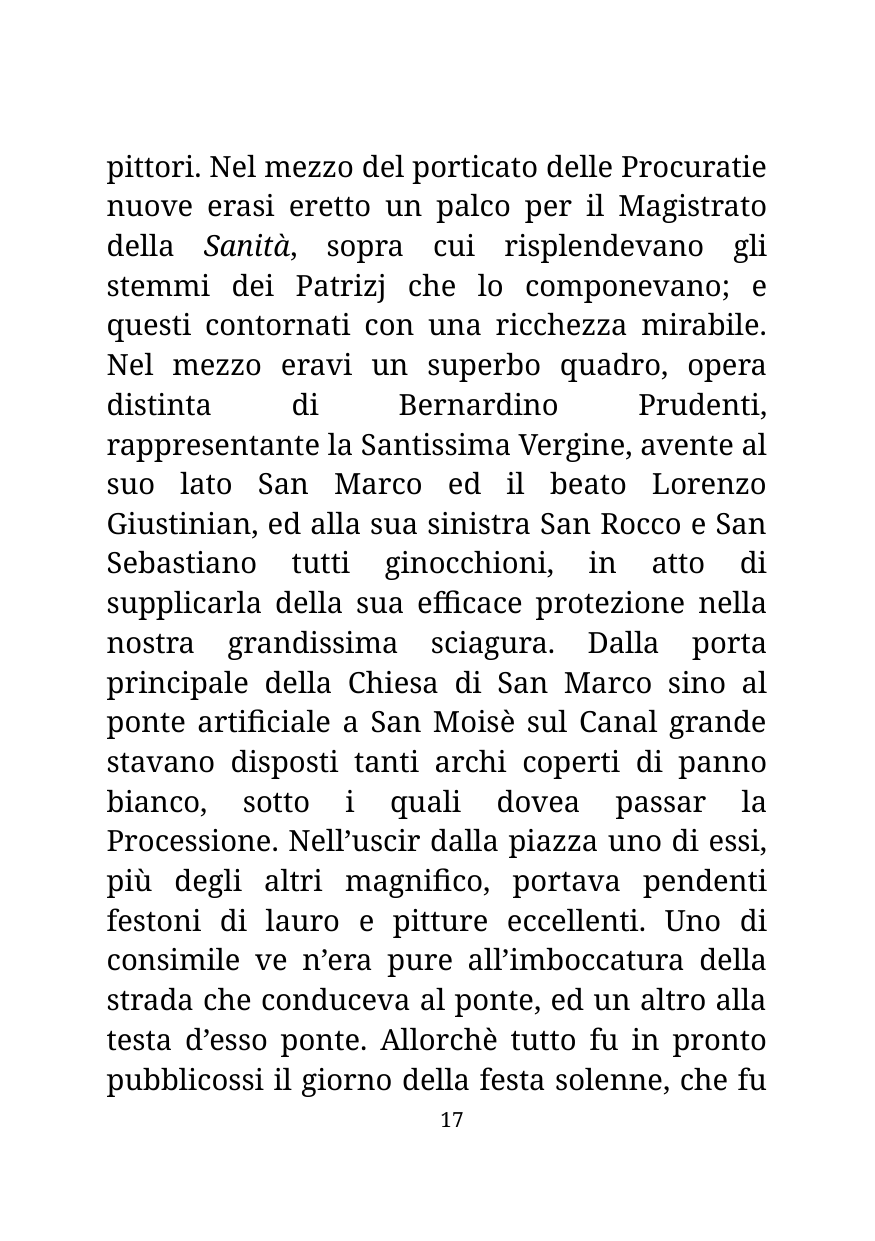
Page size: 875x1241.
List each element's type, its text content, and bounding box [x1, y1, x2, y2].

text pittori. Nel mezzo del porticato delle Procuratie nuove erasi eretto un palco per il Magistrato della Sanità, sopra cui risplendevano gli stemmi dei Patrizj che lo componevano; e questi contornati con una ricchezza mirabile. Nel mezzo eravi un superbo quadro, opera distinta di Bernardino Prudenti, rappresentante la Santissima Vergine, avente al suo lato San Marco ed il beato Lorenzo Giustinian, ed alla sua sinistra San Rocco e San Sebastiano tutti ginocchioni, in atto di supplicarla della sua efficace protezione nella nostra grandissima sciagura. Dalla porta principale della Chiesa di San Marco sino al ponte artificiale a San Moisè sul Canal grande stavano disposti tanti archi coperti di panno bianco, sotto i quali dovea passar la Processione. Nell’uscir dalla piazza uno di essi, più degli altri magnifico, portava pendenti festoni di lauro e pitture eccellenti. Uno di consimile ve n’era pure all’imboccatura della strada che conduceva al ponte, ed un altro alla testa d’esso ponte. Allorchè tutto fu in pronto pubblicossi il giorno della festa solenne, che fu [106, 146, 768, 1098]
